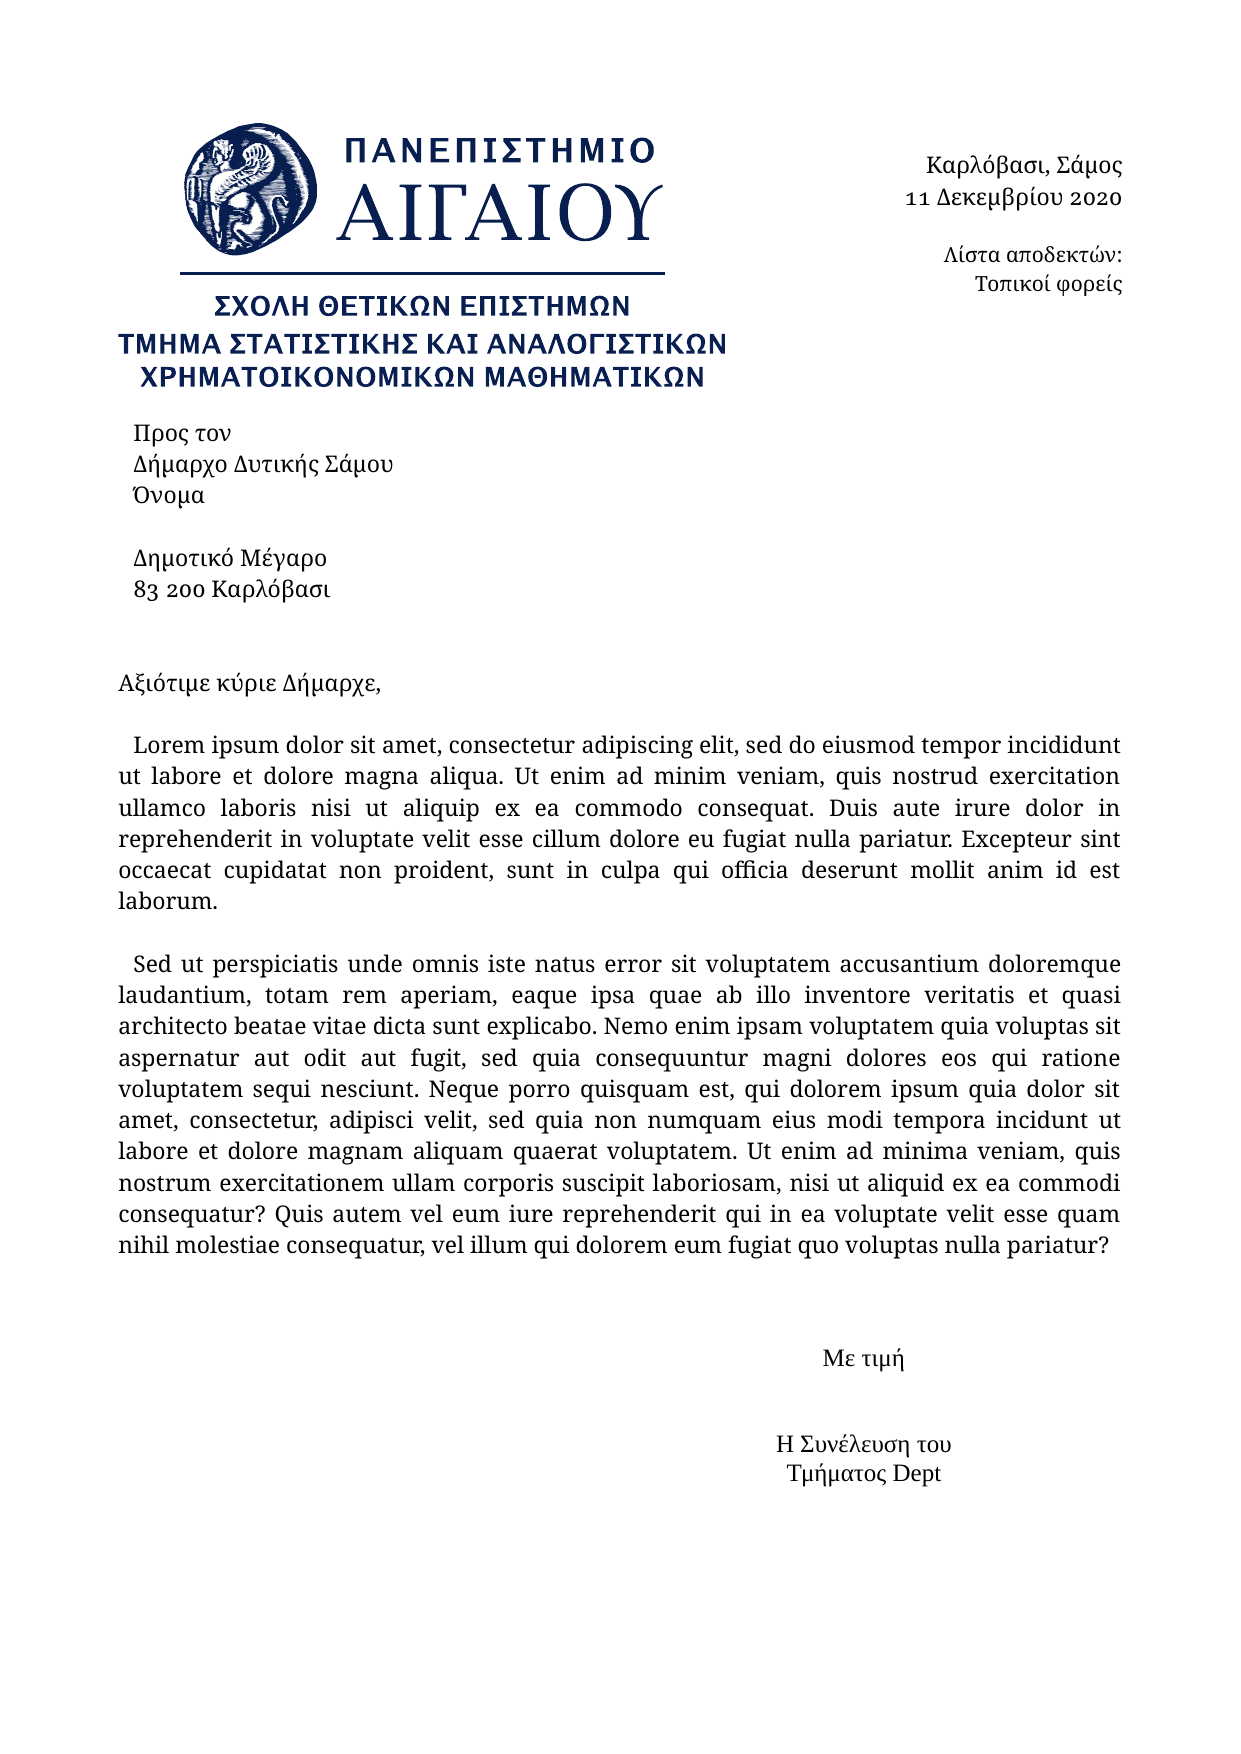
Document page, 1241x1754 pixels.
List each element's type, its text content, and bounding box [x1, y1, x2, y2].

text Λίστα αποδεκτών: [118, 240, 1122, 269]
text Αξιότιμε κύριε Δήμαρχε, [118, 667, 1122, 698]
text [118, 149, 198, 181]
text Καρλόβασι, Σάμος [303, 149, 1122, 181]
text Όνομα [118, 479, 1122, 510]
text 83 200 Καρλόβασι [118, 573, 1122, 604]
text 11 Δεκεμβρίου 2020 [312, 181, 1122, 212]
text Sed ut perspiciatis unde omnis iste natus error sit voluptatem accusantium doloremque laudantium, totam rem aperiam, eaque ipsa quae ab illo inventore veritatis et quasi architecto beatae vitae dicta sunt explicabo. Nemo enim ipsam voluptatem quia voluptas sit aspernatur aut odit aut fugit, sed quia consequuntur magni dolores eos qui ratione voluptatem sequi nesciunt. Neque porro quisquam est, qui dolorem ipsum quia dolor sit amet, consectetur, adipisci velit, sed quia non numquam eius modi tempora incidunt ut labore et dolore magnam aliquam quaerat voluptatem. Ut enim ad minima veniam, quis nostrum exercitationem ullam corporis suscipit laboriosam, nisi ut aliquid ex ea commodi consequatur? Quis autem vel eum iure reprehenderit qui in ea voluptate velit esse quam nihil molestiae consequatur, vel illum qui dolorem eum fugiat quo voluptas nulla pariatur? [118, 948, 1122, 1260]
text Τοπικοί φορείς [118, 269, 1122, 297]
text Δημοτικό Μέγαρο [118, 542, 1122, 573]
text Lorem ipsum dolor sit amet, consectetur adipiscing elit, sed do eiusmod tempor incididunt ut labore et dolore magna aliqua. Ut enim ad minim veniam, quis nostrud exercitation ullamco laboris nisi ut aliquip ex ea commodo consequat. Duis aute irure dolor in reprehenderit in voluptate velit esse cillum dolore eu fugiat nulla pariatur. Excepteur sint occaecat cupidatat non proident, sunt in culpa qui officia deserunt mollit anim id est laborum. [118, 729, 1122, 917]
text Δήμαρχο Δυτικής Σάμου [118, 448, 1122, 479]
text Προς τον [118, 417, 1122, 448]
text [118, 181, 187, 212]
